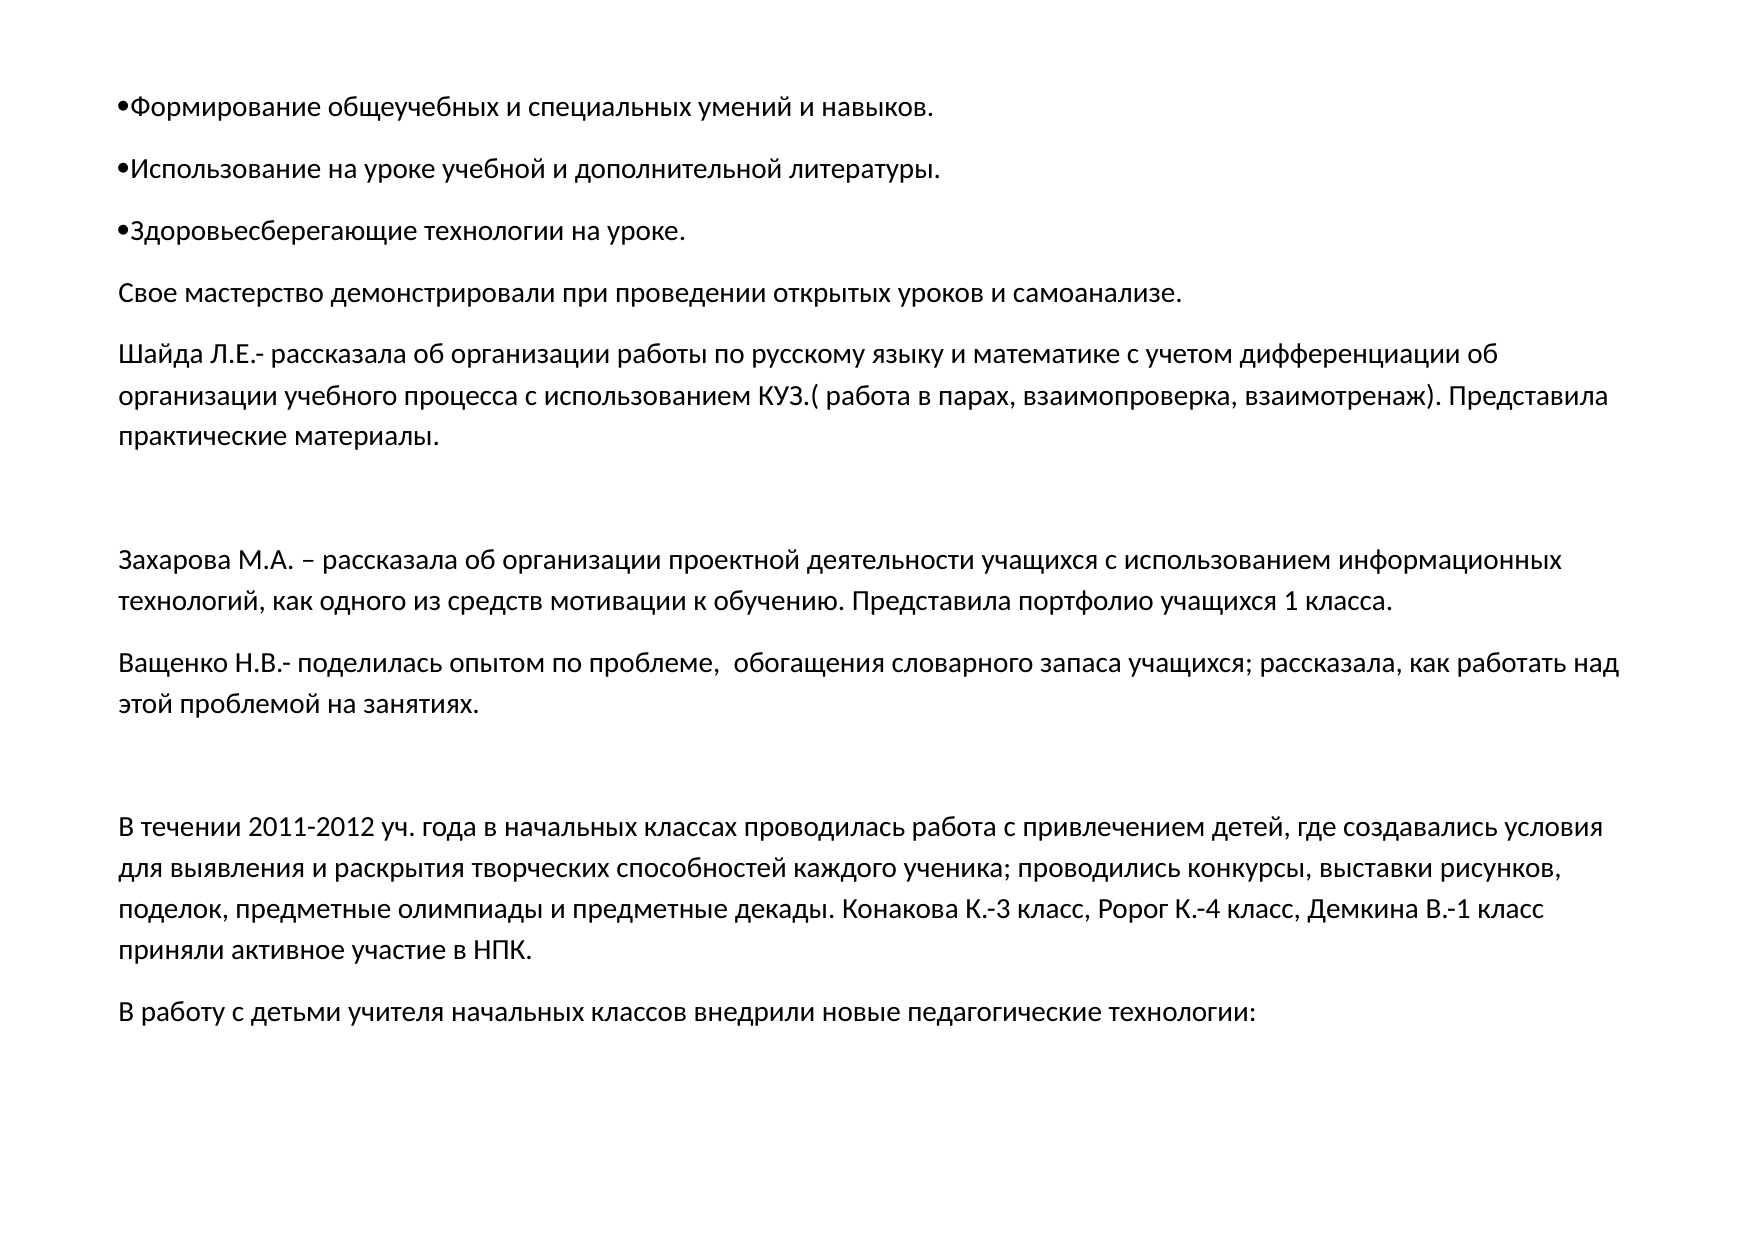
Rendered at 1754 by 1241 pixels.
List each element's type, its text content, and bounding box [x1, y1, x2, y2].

text В работу с детьми учителя начальных классов внедрили новые педагогические технологии: [118, 993, 1636, 1028]
text Захарова М.А. – рассказала об организации проектной деятельности учащихся с использованием информационных технологий, как одного из средств мотивации к обучению. Представила портфолио учащихся 1 класса. [118, 541, 1636, 618]
list Использование на уроке учебной и дополнительной литературы. [118, 150, 1636, 186]
list Формирование общеучебных и специальных умений и навыков. [118, 88, 1636, 124]
list Здоровьесберегающие технологии на уроке. [118, 212, 1636, 248]
text Свое мастерство демонстрировали при проведении открытых уроков и самоанализе. [118, 274, 1636, 309]
text В течении 2011-2012 уч. года в начальных классах проводилась работа с привлечением детей, где создавались условия для выявления и раскрытия творческих способностей каждого ученика; проводились конкурсы, выставки рисунков, поделок, предметные олимпиады и предметные декады. Конакова К.-3 класс, Ророг К.-4 класс, Демкина В.-1 класс приняли активное участие в НПК. [118, 808, 1636, 967]
text Шайда Л.Е.- рассказала об организации работы по русскому языку и математике с учетом дифференциации об организации учебного процесса с использованием КУЗ.( работа в парах, взаимопроверка, взаимотренаж). Представила практические материалы. [118, 336, 1636, 453]
text Ващенко Н.В.- поделилась опытом по проблеме, обогащения словарного запаса учащихся; рассказала, как работать над этой проблемой на занятиях. [118, 644, 1636, 720]
